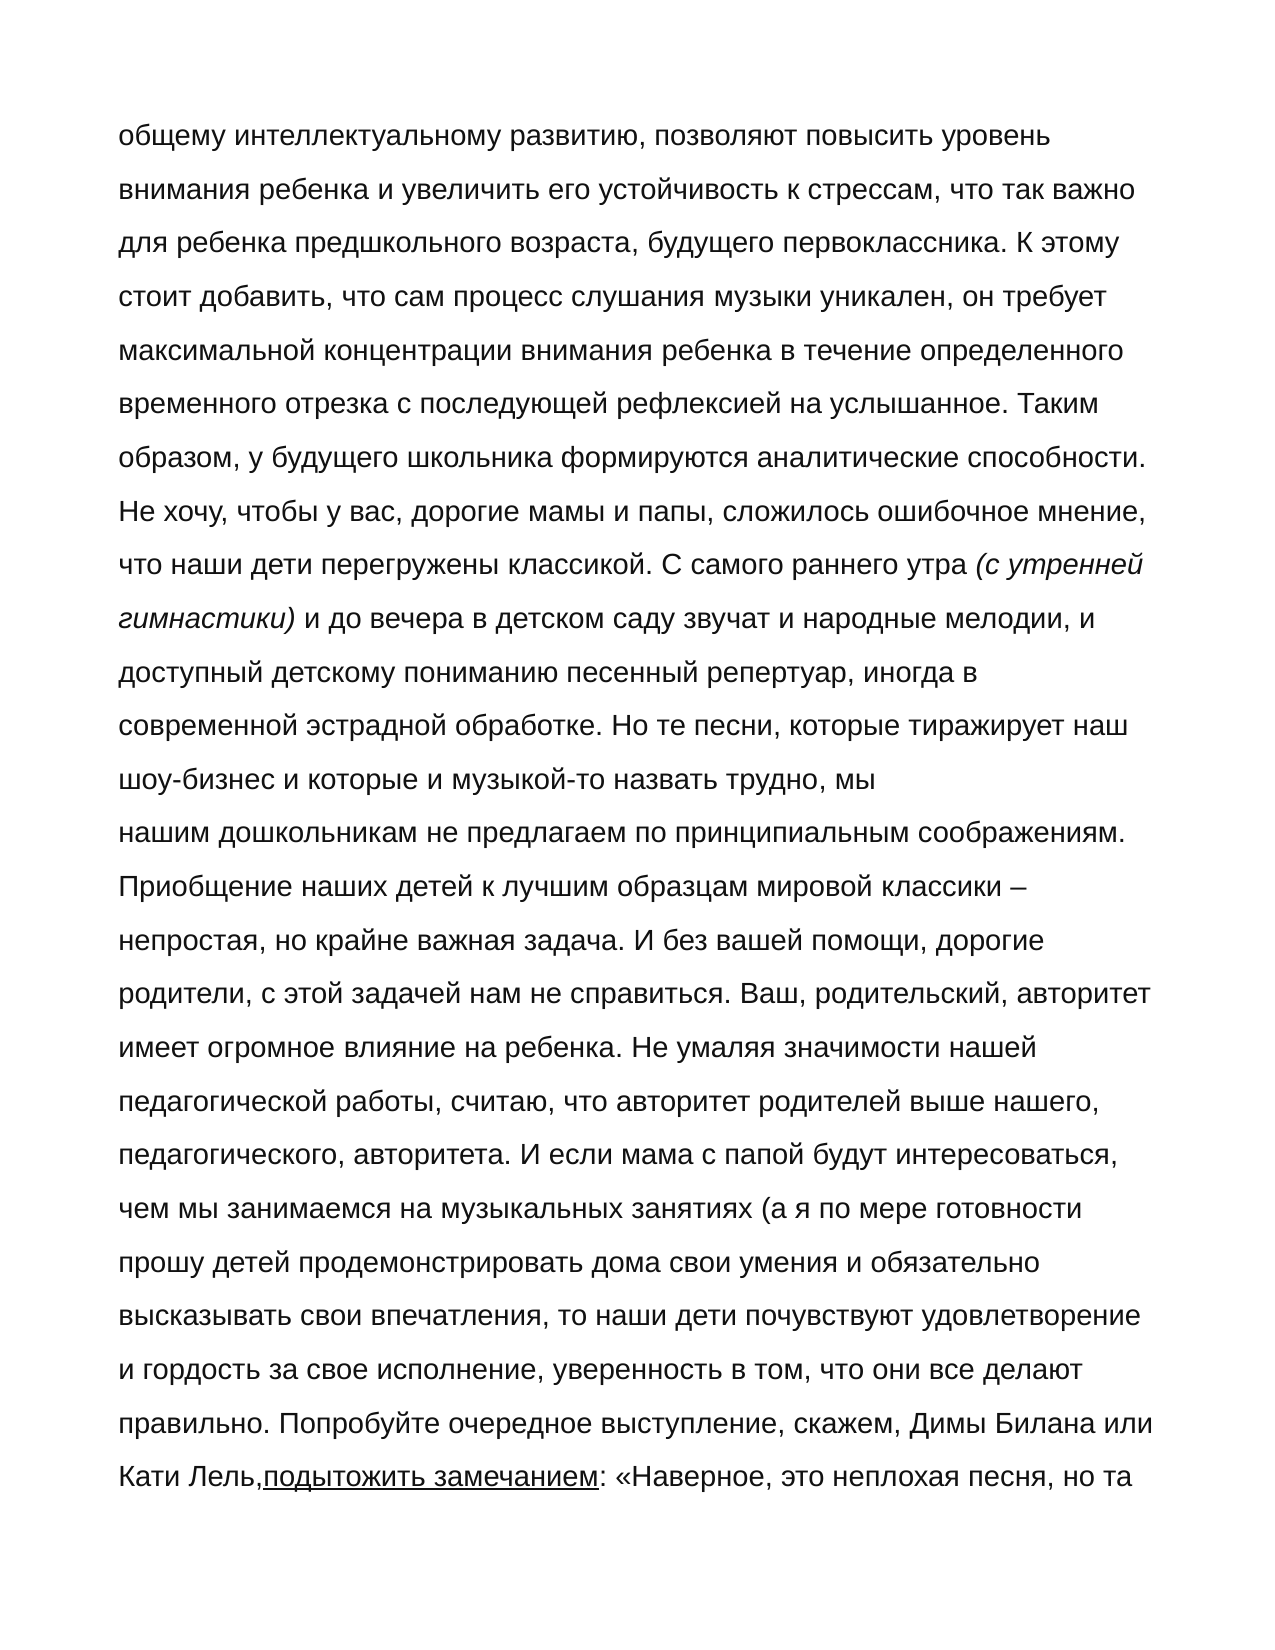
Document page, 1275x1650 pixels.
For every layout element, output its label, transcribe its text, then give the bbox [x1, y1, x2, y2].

text общему интеллектуальному развитию, позволяют повысить уровень внимания ребенка и увеличить его устойчивость к стрессам, что так важно для ребенка предшкольного возраста, будущего первоклассника. К этому стоит добавить, что сам процесс слушания музыки уникален, он требует максимальной концентрации внимания ребенка в течение определенного временного отрезка с последующей рефлексией на услышанное. Таким образом, у будущего школьника формируются аналитические способности. Не хочу, чтобы у вас, дорогие мамы и папы, сложилось ошибочное мнение, что наши дети перегружены классикой. С самого раннего утра (с утренней гимнастики) и до вечера в детском саду звучат и народные мелодии, и доступный детскому пониманию песенный репертуар, иногда в современной эстрадной обработке. Но те песни, которые тиражирует наш шоу-бизнес и которые и музыкой-то назвать трудно, мы нашим дошкольникам не предлагаем по принципиальным соображениям. Приобщение наших детей к лучшим образцам мировой классики – непростая, но крайне важная задача. И без вашей помощи, дорогие родители, с этой задачей нам не справиться. Ваш, родительский, авторитет имеет огромное влияние на ребенка. Не умаляя значимости нашей педагогической работы, считаю, что авторитет родителей выше нашего, педагогического, авторитета. И если мама с папой будут интересоваться, чем мы занимаемся на музыкальных занятиях (а я по мере готовности прошу детей продемонстрировать дома свои умения и обязательно высказывать свои впечатления, то наши дети почувствуют удовлетворение и гордость за свое исполнение, уверенность в том, что они все делают правильно. Попробуйте очередное выступление, скажем, Димы Билана или Кати Лель,подытожить замечанием: «Наверное, это неплохая песня, но та [118, 118, 1157, 1493]
